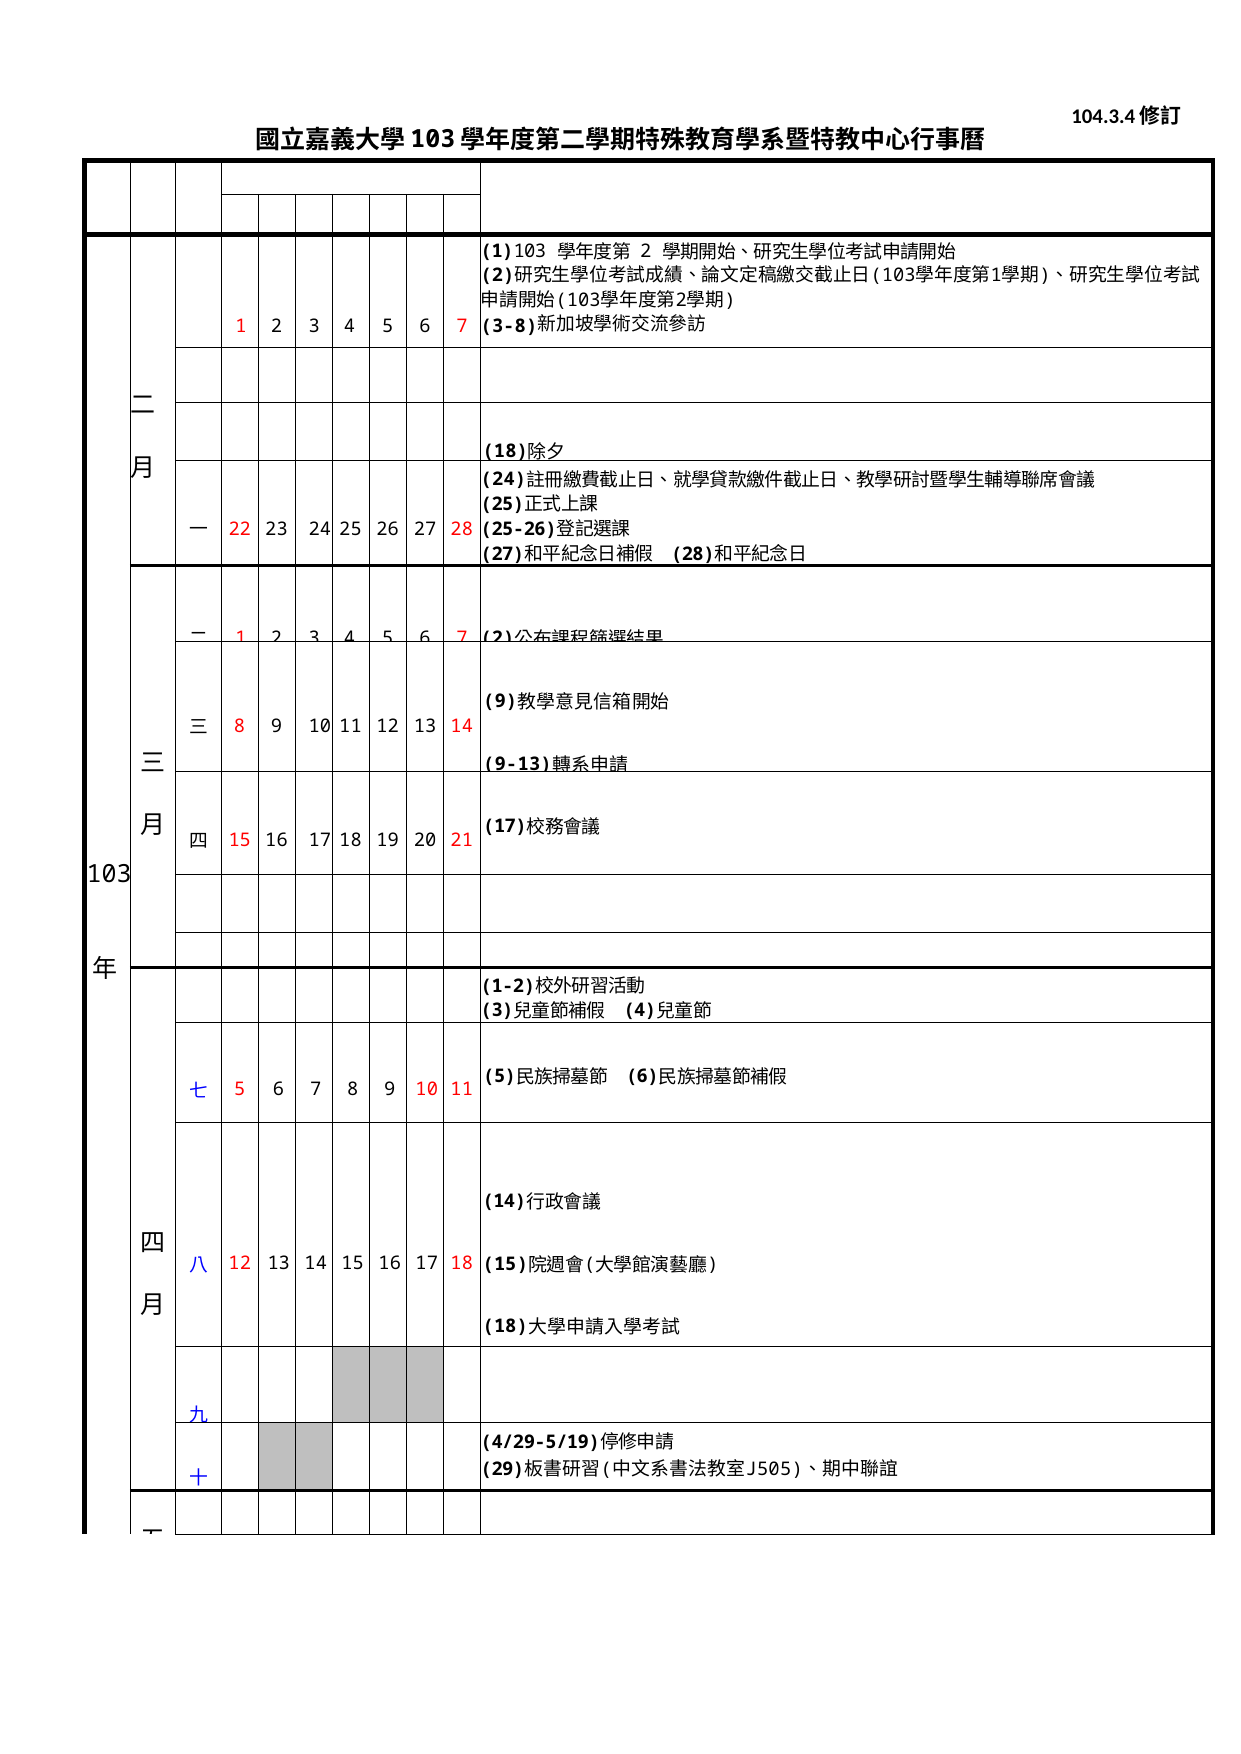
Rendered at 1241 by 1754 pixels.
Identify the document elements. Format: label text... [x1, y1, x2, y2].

table_cell 4 [444, 969, 480, 1022]
table_cell (21)教務會議 (22-28)期中考 (23)學生輔導會議 [481, 1347, 1211, 1422]
table_cell [259, 969, 295, 1022]
table_cell 10 [407, 1023, 443, 1122]
table_cell 12 [370, 642, 406, 771]
table_cell 四 月 [131, 969, 175, 1489]
table_cell 23 [370, 1347, 406, 1422]
table_cell 9 [259, 348, 295, 402]
table_cell 14 [296, 1123, 332, 1346]
table_cell 8 [333, 1023, 369, 1122]
table_cell 21 [444, 772, 480, 874]
table_cell 28 [444, 875, 480, 932]
table_cell (5)民族掃墓節 (6)民族掃墓節補假 (8)系週會(圖書館國際會議廳)、學生自治幹部座談會(大學館演講廳) (9)系務會議 (10)外薦交換學生(秋季班)申請截止日 [481, 1023, 1211, 1122]
table_cell 3 [407, 969, 443, 1022]
table_header 年 [87, 163, 130, 232]
table_cell 25 [333, 875, 369, 932]
table_cell 27 [259, 1423, 295, 1489]
table_cell 三 [333, 195, 369, 232]
table_cell 16 [259, 403, 295, 460]
table_cell 五 [176, 875, 221, 932]
table_cell 26 [370, 461, 406, 564]
table_cell (25)兩性教育宣導(大一/大學館)、系足壘球比賽 (28-29)第21屆南區特大盃(彰師大) [481, 875, 1211, 932]
table_cell 3 [296, 567, 332, 641]
table_cell [222, 969, 258, 1022]
table_cell [259, 1492, 295, 1534]
table_cell 10 [296, 348, 332, 402]
table_cell 六 [444, 195, 480, 232]
table_cell 15 [333, 1123, 369, 1346]
table_cell [407, 933, 443, 966]
table_cell 18 [333, 403, 369, 460]
table_cell 二月 [131, 237, 175, 564]
table_cell 十 [176, 1423, 221, 1489]
table_cell 12 [370, 348, 406, 402]
table_cell (24)註冊繳費截止日、就學貸款繳件截止日、教學研討暨學生輔導聯席會議 (25)正式上課 (25-26)登記選課 (27)和平紀念日補假 (28)和平紀念日 [481, 461, 1211, 564]
table_cell 24 [407, 1347, 443, 1422]
table_cell [481, 933, 1211, 966]
table_cell 2 [444, 1492, 480, 1534]
table_cell 23 [259, 461, 295, 564]
table_cell 五 [407, 195, 443, 232]
table_cell 8 [222, 348, 258, 402]
table_cell 6 [407, 237, 443, 347]
table_cell 28 [296, 1423, 332, 1489]
table_cell [370, 1492, 406, 1534]
table_cell 5 [370, 567, 406, 641]
table_header 週 次 [176, 163, 221, 232]
table_cell (1-2)校外研習活動 (3)兒童節補假 (4)兒童節 [481, 969, 1211, 1022]
table_cell 5 [370, 237, 406, 347]
table_cell 3 [296, 237, 332, 347]
table_cell 18 [444, 1123, 480, 1346]
table_cell (4/29-5/19)停修申請 (29)板書研習(中文系書法教室J505)、期中聯誼 [481, 1423, 1211, 1489]
table_cell 26 [370, 875, 406, 932]
table_cell (10)行政會議 [481, 348, 1211, 402]
table_cell [176, 403, 221, 460]
table_cell [407, 1423, 443, 1489]
table_cell 24 [296, 461, 332, 564]
table_cell 2 [259, 567, 295, 641]
table_cell 29 [333, 1423, 369, 1489]
table_cell [333, 1492, 369, 1534]
table_cell 21 [296, 1347, 332, 1422]
table_cell 三 [176, 642, 221, 771]
table_cell 10 [296, 642, 332, 771]
text 國立嘉義大學103學年度第二學期特殊教育學系暨特教中心行事曆 [75, 92, 1218, 158]
table_cell 15 [222, 772, 258, 874]
table_cell 13 [407, 348, 443, 402]
table_cell 1 [407, 1492, 443, 1534]
table_cell 17 [296, 772, 332, 874]
table_cell 12 [222, 1123, 258, 1346]
table_cell 5 [222, 1023, 258, 1122]
table_cell [296, 1492, 332, 1534]
table_cell 8 [222, 642, 258, 771]
table_cell (9)教學意見信箱開始 (9-13)轉系申請 (11)大學部期初師生座談會(圖書館國際會議廳) (11-12)大四胸部X光篩檢 (13)蕭舜文獎助學金申請截止日 [481, 642, 1211, 771]
table_cell 20 [407, 772, 443, 874]
table_cell 25 [444, 1347, 480, 1422]
table_cell 1 [222, 237, 258, 347]
table_cell 22 [222, 875, 258, 932]
table_cell 7 [444, 237, 480, 347]
table_header 重 要 記 事 [481, 163, 1211, 232]
table_cell 二 [176, 567, 221, 641]
table_cell (18)除夕 (19-23)春節 [481, 403, 1211, 460]
table_cell 19 [222, 1347, 258, 1422]
table_header 星 期 [222, 163, 480, 194]
table_cell [444, 933, 480, 966]
table_cell 27 [407, 461, 443, 564]
table_cell 9 [259, 642, 295, 771]
table_cell (17)校務會議 (18)校外賃居暨連續假期學生安全宣導(大一/大學館)、大四專業知能考試(特殊教育課程與教學) (19)學生輔導會議 (21-22)模擬教甄(科學館) [481, 772, 1211, 874]
table_header 月 份 [131, 163, 175, 232]
table_cell 4 [333, 567, 369, 641]
table_cell [296, 969, 332, 1022]
table_cell 11 [333, 642, 369, 771]
table_cell 14 [444, 642, 480, 771]
table_cell 29 [222, 933, 258, 966]
table_cell (1)103 學年度第 2 學期開始、研究生學位考試申請開始 (2)研究生學位考試成績、論文定稿繳交截止日(103學年度第1學期)、研究生學位考試申請開始(103學年度第2學期) (3-8)新加坡學術交流參訪 10 17 24 31 1 2 3 4 5 6 4 11 18 25 5 12 19 26 6 13 20 27 7 14 21 28 8 15 22 29 重 要 記 事 (1)103 學年度第 1 學期開始、研究生學位考試申請開始 [481, 237, 1211, 347]
table_cell 日 [222, 195, 258, 232]
table_cell 31 [296, 933, 332, 966]
table_cell 16 [259, 772, 295, 874]
table_cell 七 [176, 1023, 221, 1122]
table_cell 17 [296, 403, 332, 460]
table_cell 23 [259, 875, 295, 932]
table_cell 二 [296, 195, 332, 232]
table_cell 13 [407, 642, 443, 771]
table_cell [481, 1492, 1211, 1534]
table_cell 7 [444, 567, 480, 641]
table_cell 1 [222, 567, 258, 641]
table_cell (2)公布課程篩選結果 (3-9)網路加退選 (5)系務會議 [481, 567, 1211, 641]
table_cell 4 [333, 237, 369, 347]
table_cell 2 [370, 969, 406, 1022]
table_cell 30 [259, 933, 295, 966]
table_cell 一 [259, 195, 295, 232]
table_cell 6 [259, 1023, 295, 1122]
table_cell 六 [176, 933, 221, 966]
table_cell 五 月 [131, 1492, 175, 1534]
table_cell 20 [407, 403, 443, 460]
table_cell 6 [407, 567, 443, 641]
table_cell 2 [259, 237, 295, 347]
table_cell [370, 933, 406, 966]
table_cell [222, 1492, 258, 1534]
table_cell 15 [222, 403, 258, 460]
table_cell 24 [296, 875, 332, 932]
table_cell 19 [370, 772, 406, 874]
table_cell (14)行政會議 (15)院週會(大學館演藝廳) (18)大學申請入學考試 [481, 1123, 1211, 1346]
table_cell [176, 348, 221, 402]
table_cell 八 [176, 1123, 221, 1346]
table_cell 四 [370, 195, 406, 232]
table_cell 26 [222, 1423, 258, 1489]
table_cell 三 月 [131, 567, 175, 966]
table_cell 25 [333, 461, 369, 564]
table_cell 20 [259, 1347, 295, 1422]
table_cell 28 [444, 461, 480, 564]
table_cell 103 年 [87, 237, 130, 1534]
table_cell 14 [444, 348, 480, 402]
table_cell 九 [176, 1347, 221, 1422]
table_cell 30 [370, 1423, 406, 1489]
table_cell 18 [333, 772, 369, 874]
table_cell 17 [407, 1123, 443, 1346]
table_cell 13 [259, 1123, 295, 1346]
table_cell 27 [407, 875, 443, 932]
table_cell 11 [333, 348, 369, 402]
table_cell 一 [176, 461, 221, 564]
table_cell [333, 933, 369, 966]
table_cell [176, 1492, 221, 1534]
table_cell 四 [176, 772, 221, 874]
table_cell 11 [444, 1023, 480, 1122]
table_cell 7 [296, 1023, 332, 1122]
table_cell [176, 237, 221, 347]
table_cell 21 [444, 403, 480, 460]
text 104.3.4修訂 [1071, 99, 1203, 129]
table_cell 1 [333, 969, 369, 1022]
table_cell [176, 969, 221, 1022]
table_cell 22 [333, 1347, 369, 1422]
table_cell 16 [370, 1123, 406, 1346]
table_cell [444, 1423, 480, 1489]
table_cell 9 [370, 1023, 406, 1122]
table_cell 22 [222, 461, 258, 564]
table_cell 19 [370, 403, 406, 460]
